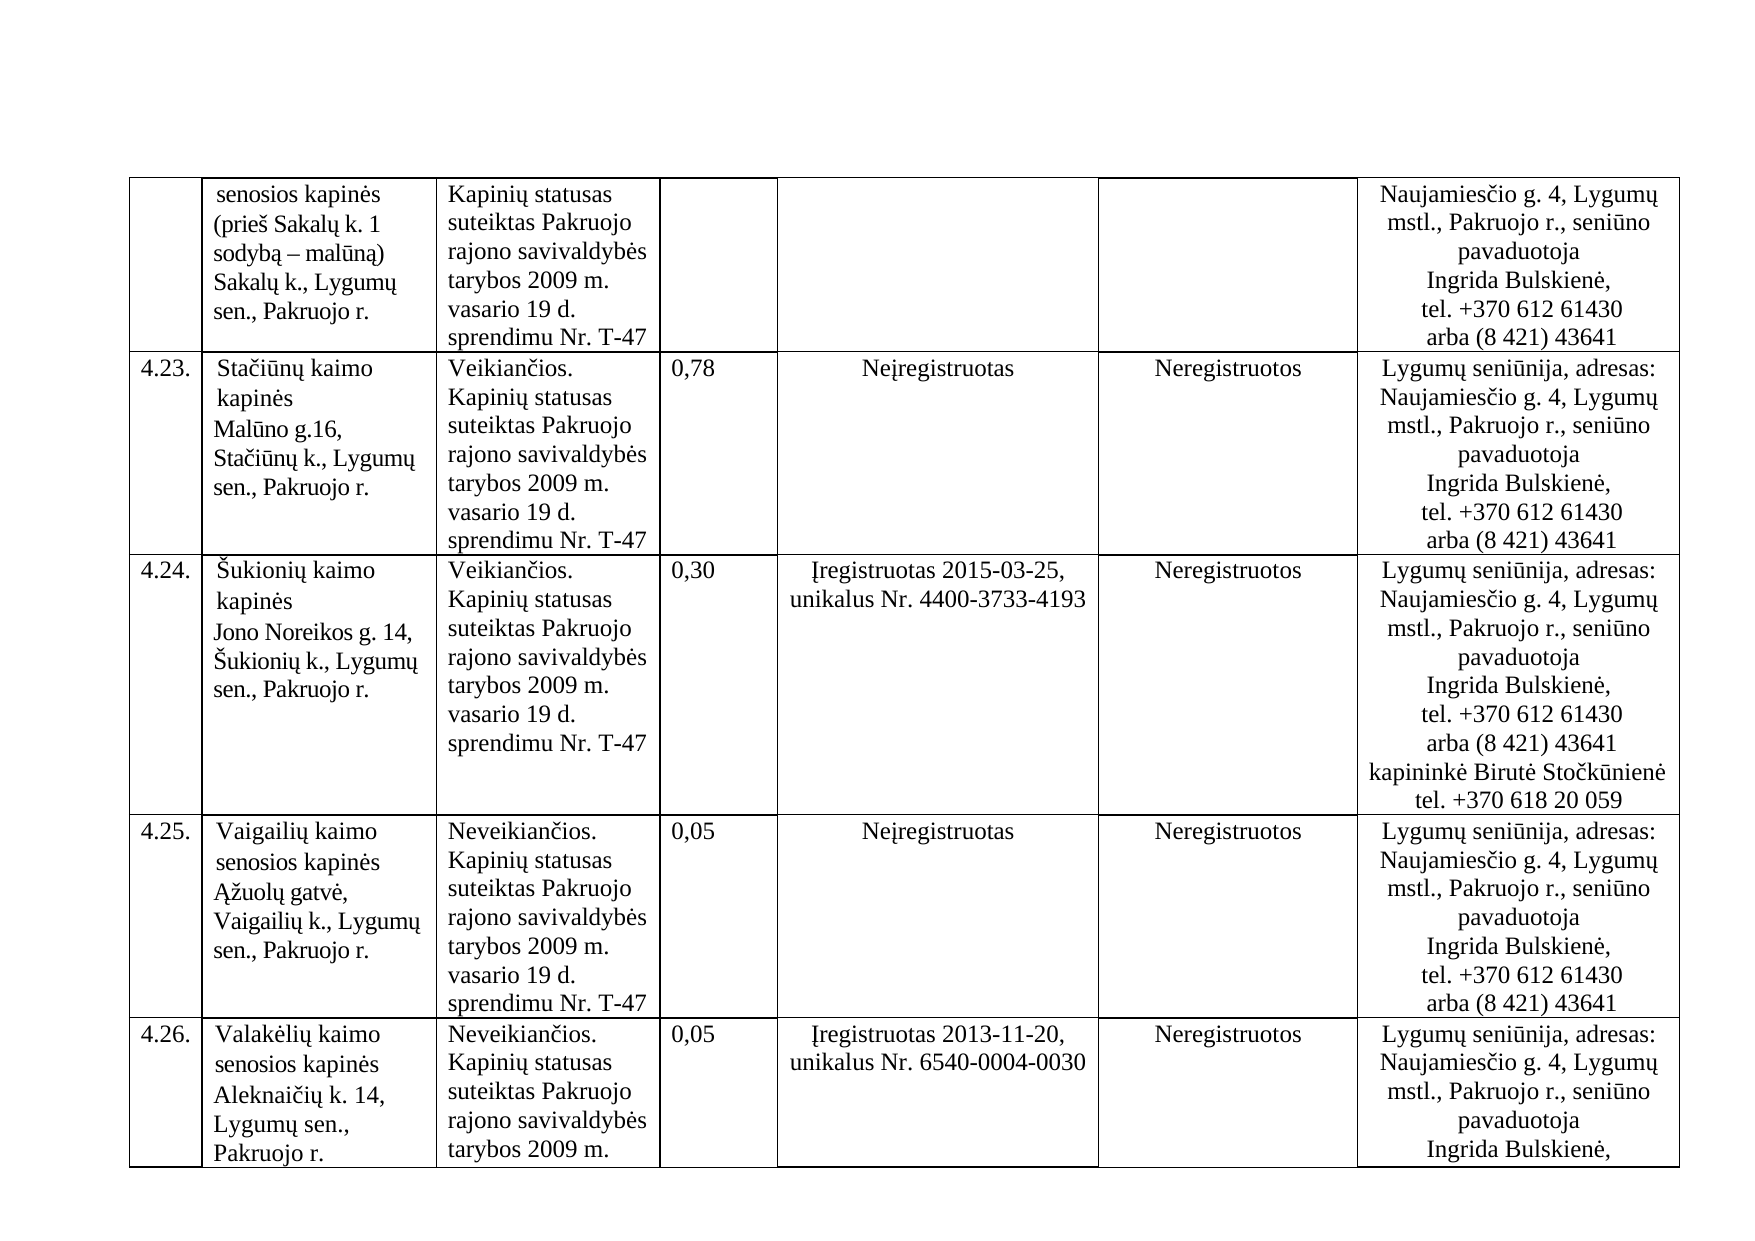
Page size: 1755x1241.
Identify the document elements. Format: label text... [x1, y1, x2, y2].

table_cell Valakėlių kaimo senosios kapinės Aleknaičių k. 14, Lygumų sen., Pakruojo r. [203, 1019, 214, 1166]
table_cell 0,78 [661, 353, 777, 554]
table_cell Valakėlių kaimo senosios kapinės Aleknaičių k. 14, Lygumų sen., Pakruojo r. [425, 1019, 436, 1166]
table_cell Naujamiesčio g. 4, Lygumų mstl., Pakruojo r., seniūno pavaduotoja Ingrida Bulskienė, tel. +370 612 61430 arba (8 421) 43641 [1358, 178, 1679, 351]
table_cell Neveikiančios. Kapinių statusas suteiktas Pakruojo rajono savivaldybės tarybos 2009 m. vasario 19 d. sprendimu Nr. T-47 [437, 1019, 659, 1166]
table_cell Vaigailių kaimo senosios kapinės Ąžuolų gatvė, Vaigailių k., Lygumų sen., Pakruojo r. [203, 816, 436, 1017]
table_cell 0,30 [661, 556, 777, 814]
table_cell Lygumų seniūnija, adresas: Naujamiesčio g. 4, Lygumų mstl., Pakruojo r., seniūno pavaduotoja Ingrida Bulskienė, tel. +370 612 61430 arba (8 421) 43641 [1358, 352, 1679, 554]
table_cell Neregistruotos [1099, 179, 1357, 351]
table_cell [778, 178, 1098, 351]
table_cell Neregistruotos [1099, 556, 1357, 814]
table_cell Neįregistruotas [778, 352, 1098, 554]
table_cell Įregistruotas 2013-11-20, unikalus Nr. 6540-0004-0030 [778, 1018, 1098, 1166]
table_cell Įregistruotas 2015-03-25, unikalus Nr. 4400-3733-4193 [778, 555, 1098, 814]
table_cell 4.24. [130, 555, 201, 814]
table_cell Neregistruotos [1099, 353, 1357, 554]
table_cell 0,05 [661, 1019, 777, 1166]
table_cell Neįregistruotas [778, 815, 1098, 1017]
table_cell Lygumų seniūnija, adresas: Naujamiesčio g. 4, Lygumų mstl., Pakruojo r., seniūno pavaduotoja Ingrida Bulskienė, [1358, 1018, 1679, 1166]
table_cell [130, 178, 201, 351]
table_cell Sakalų kaimo senosios kapinės (prieš Sakalų k. 1 sodybą – malūną) Sakalų k., Lygumų sen., Pakruojo r. [203, 179, 436, 351]
table_cell Šukionių kaimo kapinės Jono Noreikos g. 14, Šukionių k., Lygumų sen., Pakruojo r. [203, 556, 436, 814]
table_cell Lygumų seniūnija, adresas: Naujamiesčio g. 4, Lygumų mstl., Pakruojo r., seniūno pavaduotoja Ingrida Bulskienė, tel. +370 612 61430 arba (8 421) 43641 kapininkė Birutė Stočkūnienė tel. +370 618 20 059 [1358, 555, 1679, 814]
table_cell Veikiančios. Kapinių statusas suteiktas Pakruojo rajono savivaldybės tarybos 2009 m. vasario 19 d. sprendimu Nr. T-47 [437, 353, 659, 554]
table_cell 4.23. [130, 352, 201, 554]
table_cell 4.25. [130, 815, 201, 1017]
table_cell Veikiančios. Kapinių statusas suteiktas Pakruojo rajono savivaldybės tarybos 2009 m. vasario 19 d. sprendimu Nr. T-47 [437, 556, 659, 814]
table_cell Stačiūnų kaimo kapinės Malūno g.16, Stačiūnų k., Lygumų sen., Pakruojo r. [203, 353, 436, 554]
table_cell 0,05 [661, 816, 777, 1017]
table_cell 0,13 [661, 179, 777, 351]
table_cell Neregistruotos [1099, 816, 1357, 1017]
table_cell Neregistruotos [1099, 1019, 1357, 1166]
table_cell Lygumų seniūnija, adresas: Naujamiesčio g. 4, Lygumų mstl., Pakruojo r., seniūno pavaduotoja Ingrida Bulskienė, tel. +370 612 61430 arba (8 421) 43641 [1358, 815, 1679, 1017]
table_cell 4.26. [130, 1018, 201, 1166]
